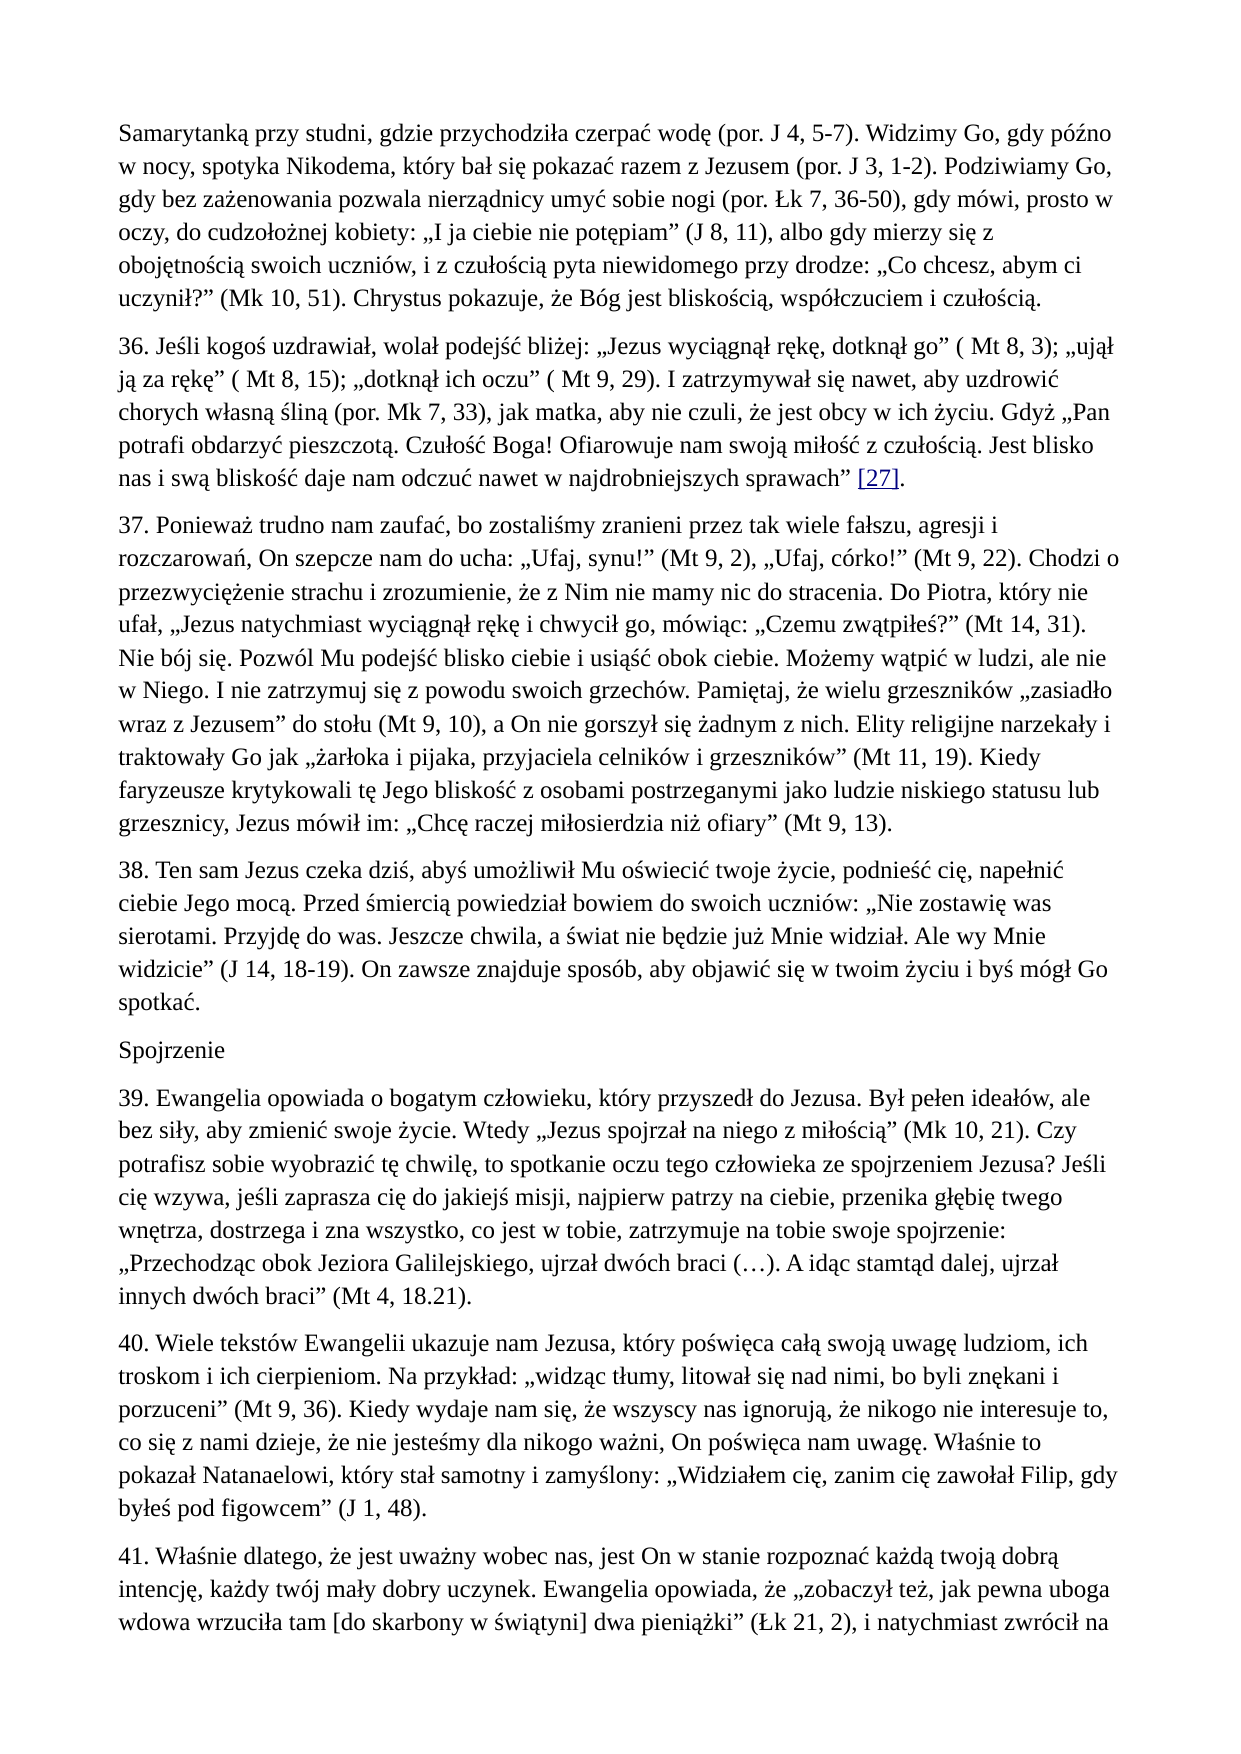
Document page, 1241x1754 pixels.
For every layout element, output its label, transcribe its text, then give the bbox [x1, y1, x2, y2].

text Spojrzenie [118, 1035, 1122, 1064]
text 36. Jeśli kogoś uzdrawiał, wolał podejść bliżej: „Jezus wyciągnął rękę, dotknął go” ( Mt 8, 3); „ujął ją za rękę” ( Mt 8, 15); „dotknął ich oczu” ( Mt 9, 29). I zatrzymywał się nawet, aby uzdrowić chorych własną śliną (por. Mk 7, 33), jak matka, aby nie czuli, że jest obcy w ich życiu. Gdyż „Pan potrafi obdarzyć pieszczotą. Czułość Boga! Ofiarowuje nam swoją miłość z czułością. Jest blisko nas i swą bliskość daje nam odczuć nawet w najdrobniejszych sprawach” [27]. [118, 331, 1122, 492]
text Samarytanką przy studni, gdzie przychodziła czerpać wodę (por. J 4, 5-7). Widzimy Go, gdy późno w nocy, spotyka Nikodema, który bał się pokazać razem z Jezusem (por. J 3, 1-2). Podziwiamy Go, gdy bez zażenowania pozwala nierządnicy umyć sobie nogi (por. Łk 7, 36-50), gdy mówi, prosto w oczy, do cudzołożnej kobiety: „I ja ciebie nie potępiam” (J 8, 11), albo gdy mierzy się z obojętnością swoich uczniów, i z czułością pyta niewidomego przy drodze: „Co chcesz, abym ci uczynił?” (Mk 10, 51). Chrystus pokazuje, że Bóg jest bliskością, współczuciem i czułością. [118, 118, 1122, 312]
text 40. Wiele tekstów Ewangelii ukazuje nam Jezusa, który poświęca całą swoją uwagę ludziom, ich troskom i ich cierpieniom. Na przykład: „widząc tłumy, litował się nad nimi, bo byli znękani i porzuceni” (Mt 9, 36). Kiedy wydaje nam się, że wszyscy nas ignorują, że nikogo nie interesuje to, co się z nami dzieje, że nie jesteśmy dla nikogo ważni, On poświęca nam uwagę. Właśnie to pokazał Natanaelowi, który stał samotny i zamyślony: „Widziałem cię, zanim cię zawołał Filip, gdy byłeś pod figowcem” (J 1, 48). [118, 1328, 1122, 1522]
text 37. Ponieważ trudno nam zaufać, bo zostaliśmy zranieni przez tak wiele fałszu, agresji i rozczarowań, On szepcze nam do ucha: „Ufaj, synu!” (Mt 9, 2), „Ufaj, córko!” (Mt 9, 22). Chodzi o przezwyciężenie strachu i zrozumienie, że z Nim nie mamy nic do stracenia. Do Piotra, który nie ufał, „Jezus natychmiast wyciągnął rękę i chwycił go, mówiąc: „Czemu zwątpiłeś?” (Mt 14, 31). Nie bój się. Pozwól Mu podejść blisko ciebie i usiąść obok ciebie. Możemy wątpić w ludzi, ale nie w Niego. I nie zatrzymuj się z powodu swoich grzechów. Pamiętaj, że wielu grzeszników „zasiadło wraz z Jezusem” do stołu (Mt 9, 10), a On nie gorszył się żadnym z nich. Elity religijne narzekały i traktowały Go jak „żarłoka i pijaka, przyjaciela celników i grzeszników” (Mt 11, 19). Kiedy faryzeusze krytykowali tę Jego bliskość z osobami postrzeganymi jako ludzie niskiego statusu lub grzesznicy, Jezus mówił im: „Chcę raczej miłosierdzia niż ofiary” (Mt 9, 13). [118, 511, 1122, 836]
text 38. Ten sam Jezus czeka dziś, abyś umożliwił Mu oświecić twoje życie, podnieść cię, napełnić ciebie Jego mocą. Przed śmiercią powiedział bowiem do swoich uczniów: „Nie zostawię was sierotami. Przyjdę do was. Jeszcze chwila, a świat nie będzie już Mnie widział. Ale wy Mnie widzicie” (J 14, 18-19). On zawsze znajduje sposób, aby objawić się w twoim życiu i byś mógł Go spotkać. [118, 855, 1122, 1016]
text 39. Ewangelia opowiada o bogatym człowieku, który przyszedł do Jezusa. Był pełen ideałów, ale bez siły, aby zmienić swoje życie. Wtedy „Jezus spojrzał na niego z miłością” (Mk 10, 21). Czy potrafisz sobie wyobrazić tę chwilę, to spotkanie oczu tego człowieka ze spojrzeniem Jezusa? Jeśli cię wzywa, jeśli zaprasza cię do jakiejś misji, najpierw patrzy na ciebie, przenika głębię twego wnętrza, dostrzega i zna wszystko, co jest w tobie, zatrzymuje na tobie swoje spojrzenie: „Przechodząc obok Jeziora Galilejskiego, ujrzał dwóch braci (…). A idąc stamtąd dalej, ujrzał innych dwóch braci” (Mt 4, 18.21). [118, 1083, 1122, 1309]
text 41. Właśnie dlatego, że jest uważny wobec nas, jest On w stanie rozpoznać każdą twoją dobrą intencję, każdy twój mały dobry uczynek. Ewangelia opowiada, że „zobaczył też, jak pewna uboga wdowa wrzuciła tam [do skarbony w świątyni] dwa pieniążki” (Łk 21, 2), i natychmiast zwrócił na [118, 1541, 1122, 1636]
